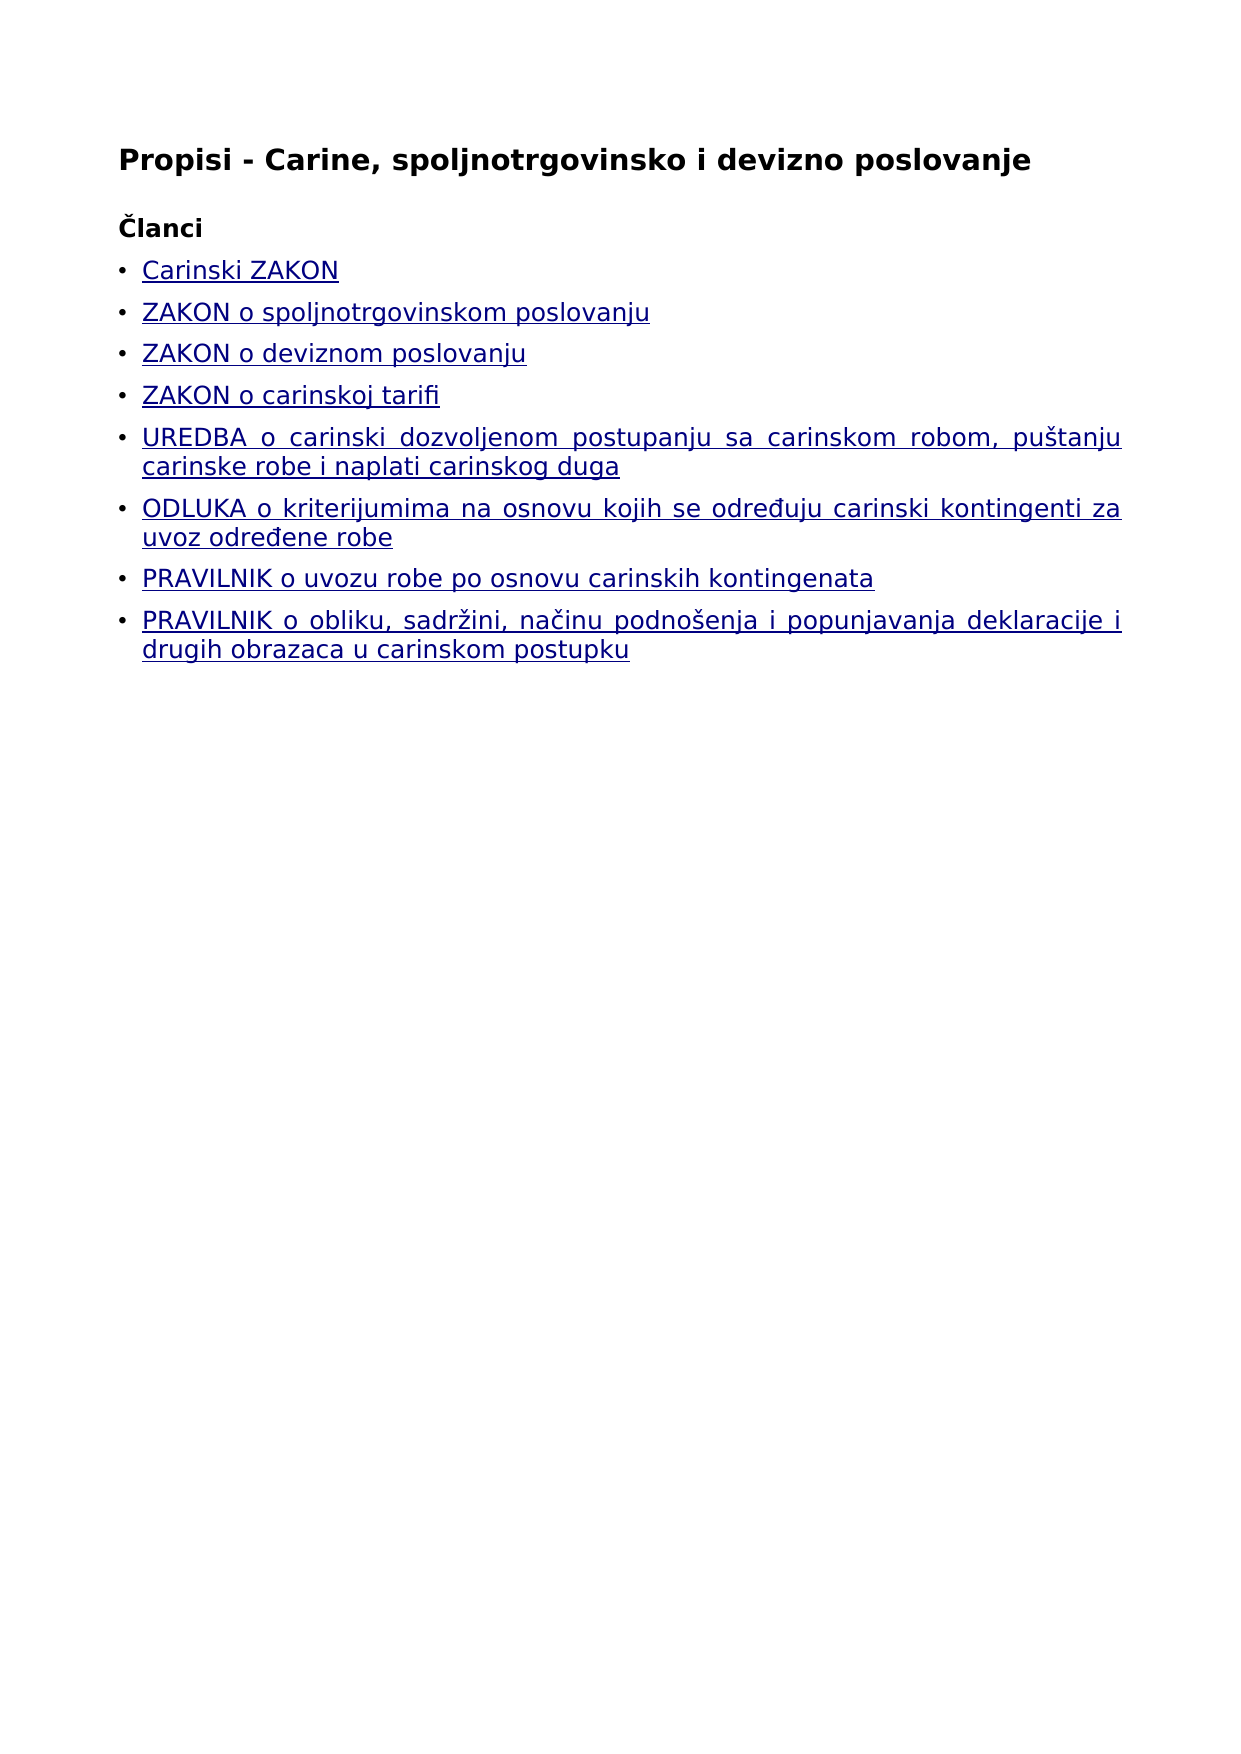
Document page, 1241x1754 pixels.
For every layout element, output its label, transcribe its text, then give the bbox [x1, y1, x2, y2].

list UREDBA o carinski dozvoljenom postupanju sa carinskom robom, puštanju carinske robe i naplati carinskog duga [118, 423, 1122, 481]
list Carinski ZAKON [118, 256, 1122, 285]
subtitle Članci [118, 214, 1122, 244]
list PRAVILNIK o uvozu robe po osnovu carinskih kontingenata [118, 564, 1122, 594]
list ZAKON o carinskoj tarifi [118, 381, 1122, 410]
list PRAVILNIK o obliku, sadržini, načinu podnošenja i popunjavanja deklaracije i drugih obrazaca u carinskom postupku [118, 606, 1122, 664]
list ZAKON o spoljnotrgovinskom poslovanju [118, 298, 1122, 327]
list ODLUKA o kriterijumima na osnovu kojih se određuju carinski kontingenti za uvoz određene robe [118, 494, 1122, 552]
list ZAKON o deviznom poslovanju [118, 339, 1122, 369]
subtitle Propisi - Carine, spoljnotrgovinsko i devizno poslovanje [118, 143, 1122, 177]
